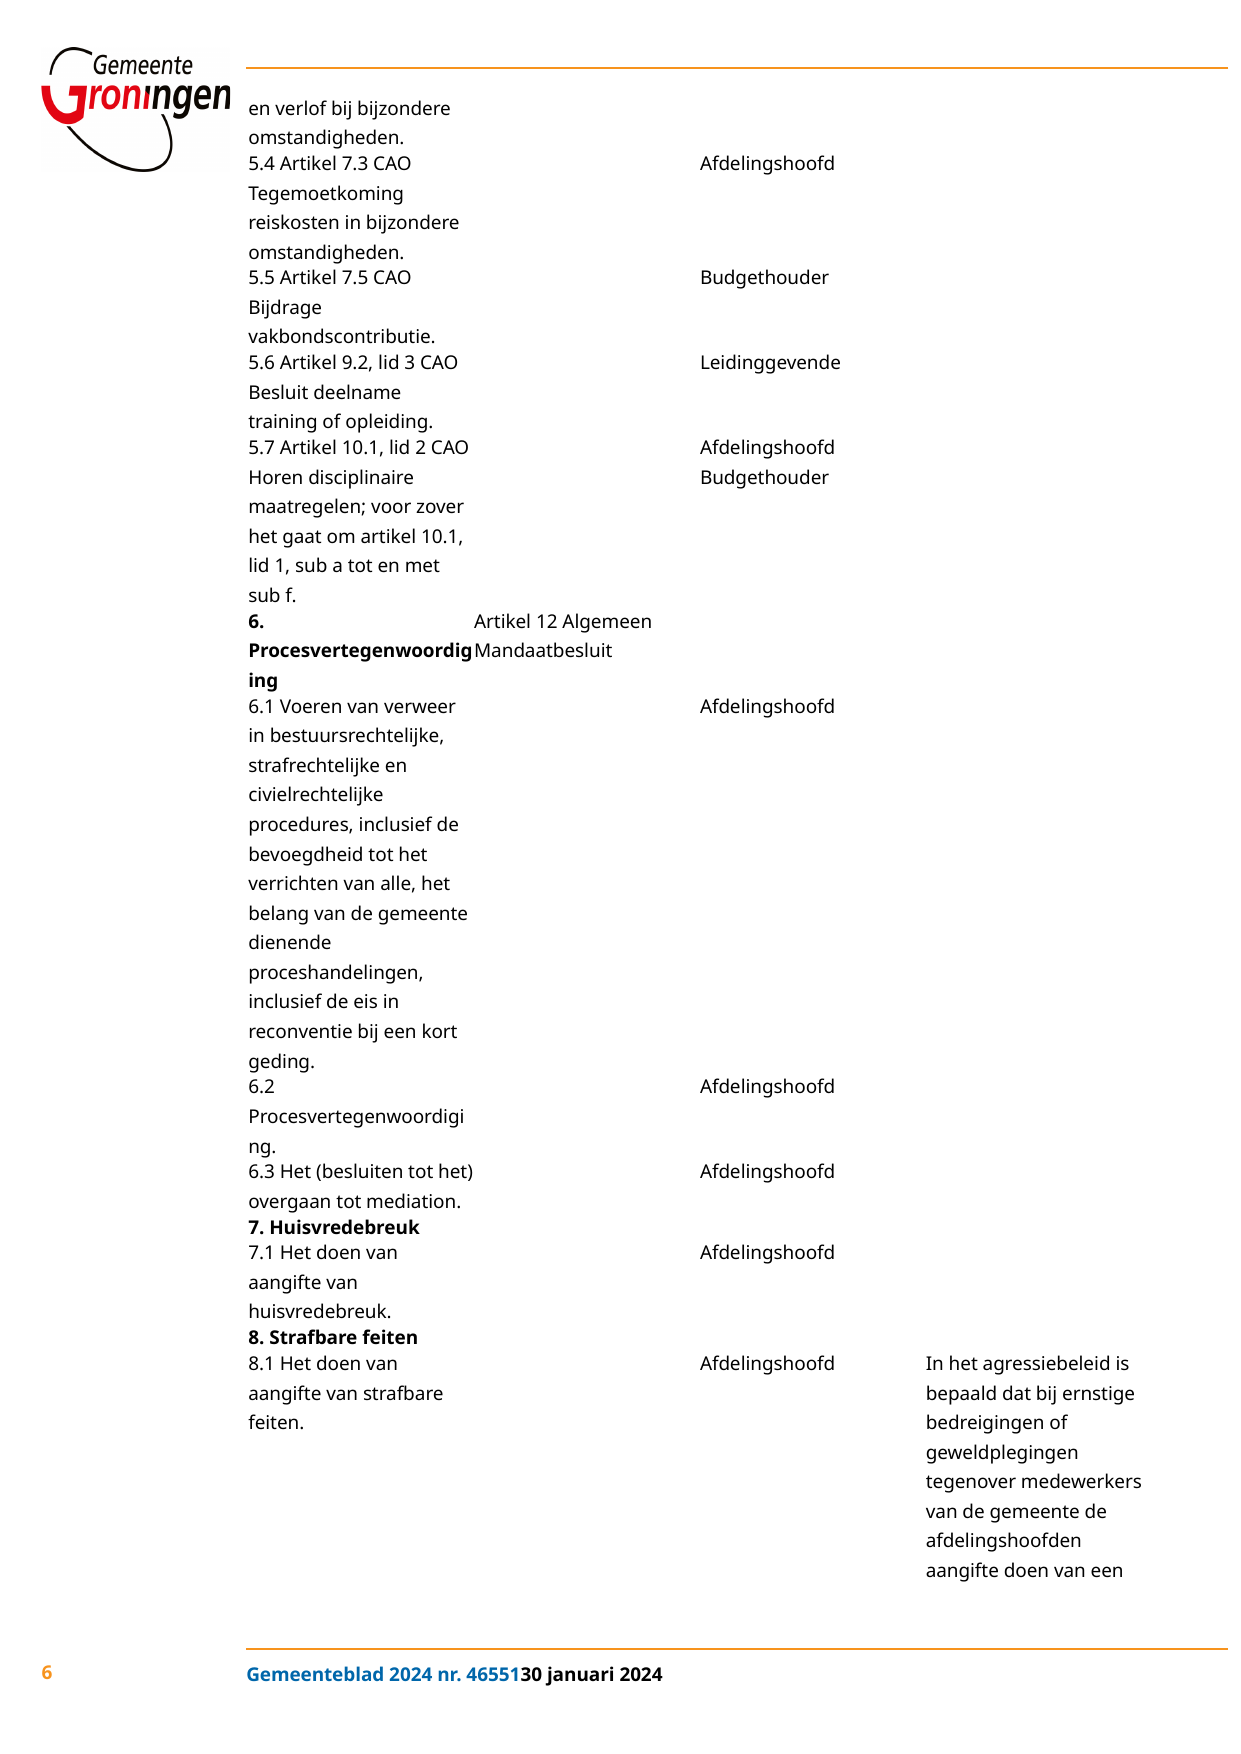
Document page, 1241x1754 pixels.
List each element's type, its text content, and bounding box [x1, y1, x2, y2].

table_cell Afdelingshoofd [700, 1074, 926, 1158]
table_cell [474, 1214, 700, 1239]
table_cell [474, 434, 700, 608]
table_cell [700, 1325, 926, 1350]
table_cell [926, 434, 1152, 608]
table_cell Afdelingshoofd [700, 1240, 926, 1324]
table_cell [926, 693, 1152, 1074]
table_cell [926, 1074, 1152, 1158]
table_cell [474, 693, 700, 1074]
table_cell [474, 95, 700, 150]
table_cell [926, 350, 1152, 434]
table_cell 5.7 Artikel 10.1, lid 2 CAO Horen disciplinaire maatregelen; voor zover het gaat om artikel 10.1, lid 1, sub a tot en met sub f. [248, 434, 474, 608]
table_cell 6.1 Voeren van verweer in bestuursrechtelijke, strafrechtelijke en civielrechtelijke procedures, inclusief de bevoegdheid tot het verrichten van alle, het belang van de gemeente dienende proceshandelingen, inclusief de eis in reconventie bij een kort geding. [248, 693, 474, 1074]
table_cell Artikel 12 Algemeen Mandaatbesluit [474, 608, 700, 693]
table_cell [474, 1159, 700, 1214]
table_cell 6.2 Procesvertegenwoordiging. [248, 1074, 474, 1158]
table_cell [700, 608, 926, 693]
table_cell [926, 265, 1152, 349]
table_cell [926, 1240, 1152, 1324]
table_cell [926, 608, 1152, 693]
table_cell In het agressiebeleid is bepaald dat bij ernstige bedreigingen of geweldplegingen tegenover medewerkers van de gemeente de afdelingshoofden aangifte doen van een [926, 1350, 1152, 1583]
table_cell [474, 1350, 700, 1583]
table_cell 8.1 Het doen van aangifte van strafbare feiten. [248, 1350, 474, 1583]
table_cell 5.5 Artikel 7.5 CAO Bijdrage vakbondscontributie. [248, 265, 474, 349]
table_cell 5.4 Artikel 7.3 CAO Tegemoetkoming reiskosten in bijzondere omstandigheden. [248, 150, 474, 264]
table_cell Budgethouder [700, 265, 926, 349]
table_cell [926, 1214, 1152, 1239]
table_cell Afdelingshoofd [700, 150, 926, 264]
table_cell [474, 150, 700, 264]
table_cell Afdelingshoofd [700, 693, 926, 1074]
table_cell 7. Huisvredebreuk [248, 1214, 474, 1239]
table_cell 6. Procesvertegenwoordiging [248, 608, 474, 693]
table_cell [474, 350, 700, 434]
table_cell [474, 265, 700, 349]
table_cell [700, 95, 926, 150]
table_cell [700, 1214, 926, 1239]
picture [41, 47, 231, 172]
table_cell Afdelingshoofd Budgethouder [700, 434, 926, 608]
table_cell 6.3 Het (besluiten tot het) overgaan tot mediation. [248, 1159, 474, 1214]
table_cell [926, 95, 1152, 150]
table_cell [474, 1240, 700, 1324]
table_cell [474, 1074, 700, 1158]
table_cell Leidinggevende [700, 350, 926, 434]
table_cell Afdelingshoofd [700, 1350, 926, 1583]
table_cell 8. Strafbare feiten [248, 1325, 474, 1350]
table_cell 5.6 Artikel 9.2, lid 3 CAO Besluit deelname training of opleiding. [248, 350, 474, 434]
table_cell [474, 1325, 700, 1350]
table_cell [926, 1159, 1152, 1214]
table_cell [926, 1325, 1152, 1350]
table_cell Afdelingshoofd [700, 1159, 926, 1214]
table_cell 7.1 Het doen van aangifte van huisvredebreuk. [248, 1240, 474, 1324]
table_cell en verlof bij bijzondere omstandigheden. [248, 95, 474, 150]
table_cell [926, 150, 1152, 264]
